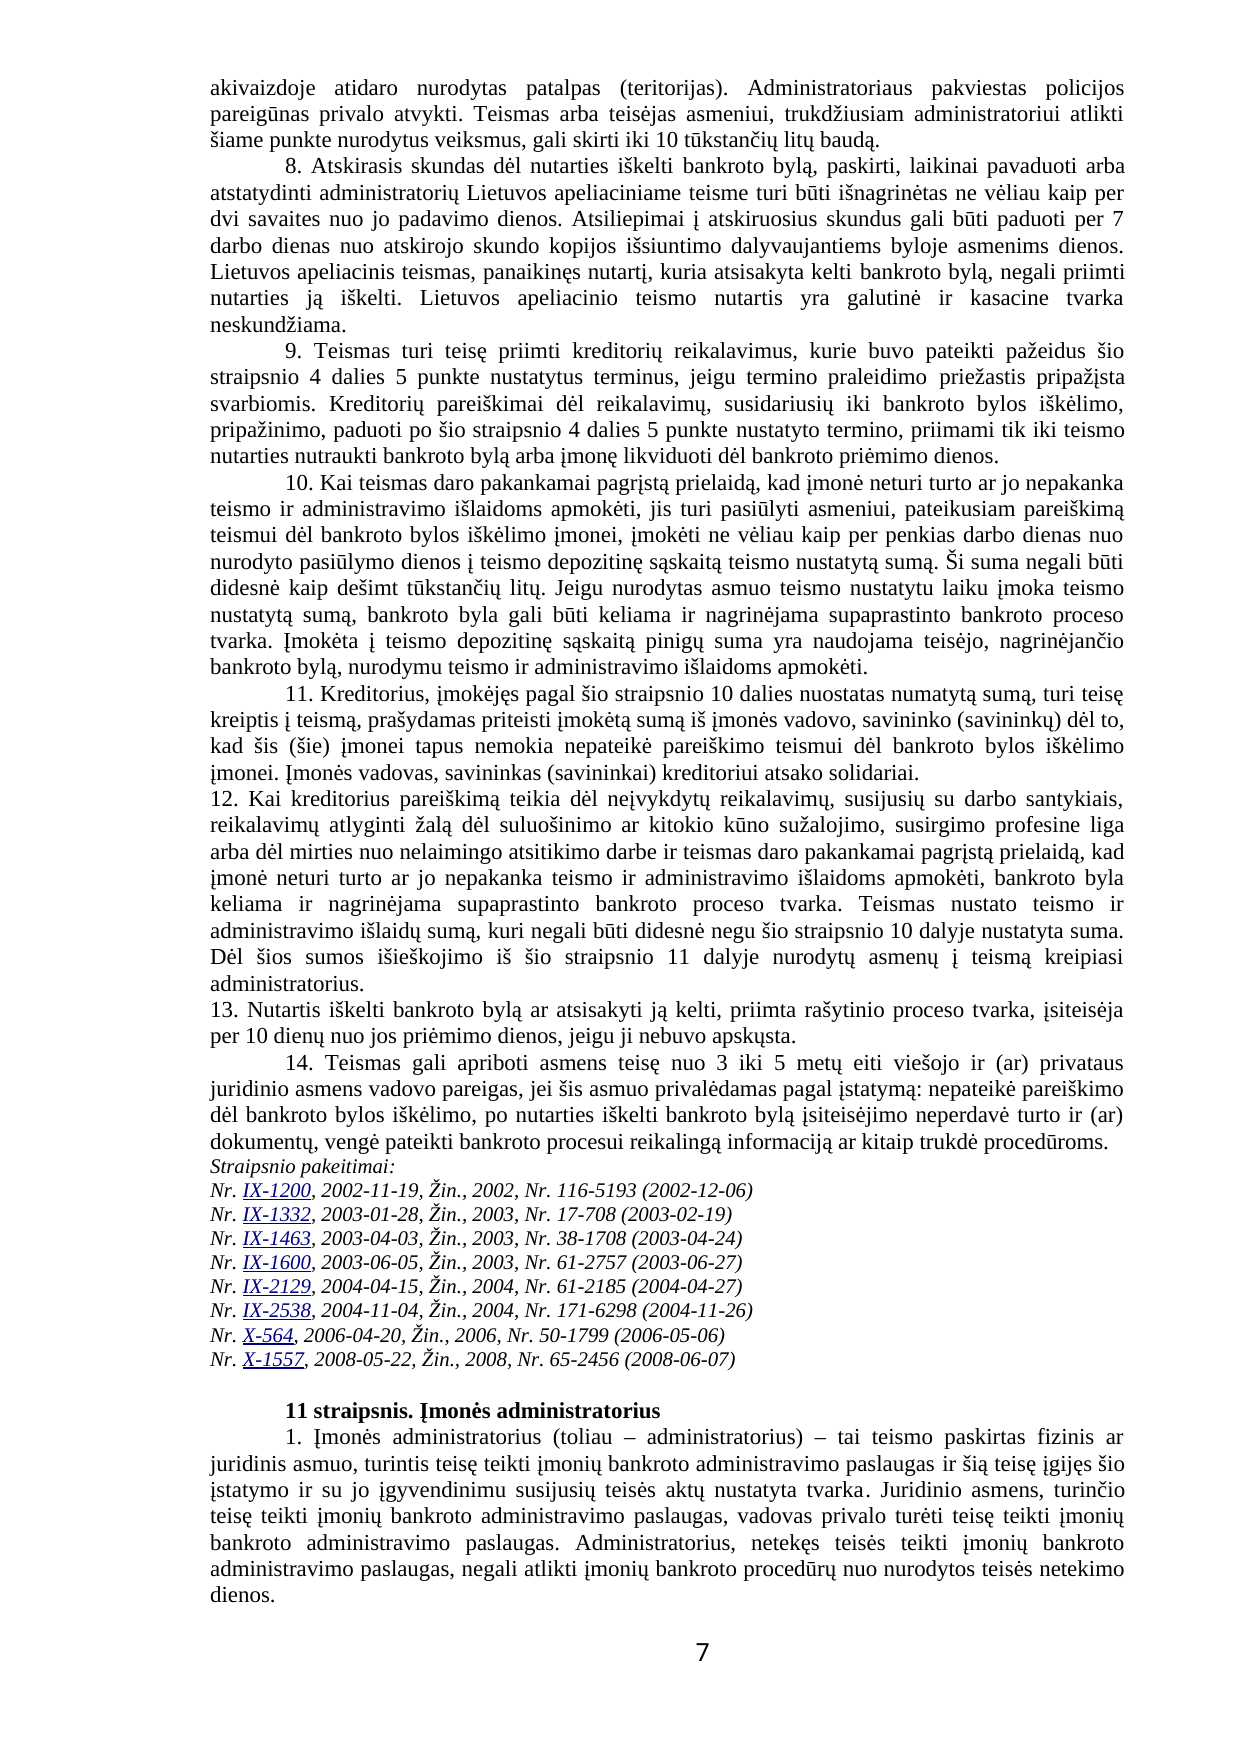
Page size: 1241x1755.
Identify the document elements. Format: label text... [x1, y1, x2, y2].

text 8. Atskirasis skundas dėl nutarties iškelti bankroto bylą, paskirti, laikinai pavaduoti arba atstatydinti administratorių Lietuvos apeliaciniame teisme turi būti išnagrinėtas ne vėliau kaip per dvi savaites nuo jo padavimo dienos. Atsiliepimai į atskiruosius skundus gali būti paduoti per 7 darbo dienas nuo atskirojo skundo kopijos išsiuntimo dalyvaujantiems byloje asmenims dienos. Lietuvos apeliacinis teismas, panaikinęs nutartį, kuria atsisakyta kelti bankroto bylą, negali priimti nutarties ją iškelti. Lietuvos apeliacinio teismo nutartis yra galutinė ir kasacine tvarka neskundžiama. [210, 153, 1126, 337]
text Nr. IX-1463, 2003-04-03, Žin., 2003, Nr. 38-1708 (2003-04-24) [210, 1226, 1126, 1250]
text Nr. IX-1332, 2003-01-28, Žin., 2003, Nr. 17-708 (2003-02-19) [210, 1202, 1126, 1226]
text 11. Kreditorius, įmokėjęs pagal šio straipsnio 10 dalies nuostatas numatytą sumą, turi teisę kreiptis į teismą, prašydamas priteisti įmokėtą sumą iš įmonės vadovo, savininko (savininkų) dėl to, kad šis (šie) įmonei tapus nemokia nepateikė pareiškimo teismui dėl bankroto bylos iškėlimo įmonei. Įmonės vadovas, savininkas (savininkai) kreditoriui atsako solidariai. [210, 680, 1126, 785]
text 12. Kai kreditorius pareiškimą teikia dėl neįvykdytų reikalavimų, susijusių su darbo santykiais, reikalavimų atlyginti žalą dėl suluošinimo ar kitokio kūno sužalojimo, susirgimo profesine liga arba dėl mirties nuo nelaimingo atsitikimo darbe ir teismas daro pakankamai pagrįstą prielaidą, kad įmonė neturi turto ar jo nepakanka teismo ir administravimo išlaidoms apmokėti, bankroto byla keliama ir nagrinėjama supaprastinto bankroto proceso tvarka. Teismas nustato teismo ir administravimo išlaidų sumą, kuri negali būti didesnė negu šio straipsnio 10 dalyje nustatyta suma. Dėl šios sumos išieškojimo iš šio straipsnio 11 dalyje nurodytų asmenų į teismą kreipiasi administratorius. [210, 785, 1126, 996]
text akivaizdoje atidaro nurodytas patalpas (teritorijas). Administratoriaus pakviestas policijos pareigūnas privalo atvykti. Teismas arba teisėjas asmeniui, trukdžiusiam administratoriui atlikti šiame punkte nurodytus veiksmus, gali skirti iki 10 tūkstančių litų baudą. [210, 73, 1126, 153]
text Nr. IX-2129, 2004-04-15, Žin., 2004, Nr. 61-2185 (2004-04-27) [210, 1274, 1126, 1298]
text Nr. IX-2538, 2004-11-04, Žin., 2004, Nr. 171-6298 (2004-11-26) [210, 1298, 1126, 1322]
text 13. Nutartis iškelti bankroto bylą ar atsisakyti ją kelti, priimta rašytinio proceso tvarka, įsiteisėja per 10 dienų nuo jos priėmimo dienos, jeigu ji nebuvo apskųsta. [210, 996, 1126, 1049]
text Straipsnio pakeitimai: [210, 1154, 1126, 1178]
subtitle 11 straipsnis. Įmonės administratorius [210, 1397, 1126, 1423]
text Nr. X-564, 2006-04-20, Žin., 2006, Nr. 50-1799 (2006-05-06) [210, 1322, 1126, 1347]
text 14. Teismas gali apriboti asmens teisę nuo 3 iki 5 metų eiti viešojo ir (ar) privataus juridinio asmens vadovo pareigas, jei šis asmuo privalėdamas pagal įstatymą: nepateikė pareiškimo dėl bankroto bylos iškėlimo, po nutarties iškelti bankroto bylą įsiteisėjimo neperdavė turto ir (ar) dokumentų, vengė pateikti bankroto procesui reikalingą informaciją ar kitaip trukdė procedūroms. [210, 1049, 1126, 1154]
text 10. Kai teismas daro pakankamai pagrįstą prielaidą, kad įmonė neturi turto ar jo nepakanka teismo ir administravimo išlaidoms apmokėti, jis turi pasiūlyti asmeniui, pateikusiam pareiškimą teismui dėl bankroto bylos iškėlimo įmonei, įmokėti ne vėliau kaip per penkias darbo dienas nuo nurodyto pasiūlymo dienos į teismo depozitinę sąskaitą teismo nustatytą sumą. Ši suma negali būti didesnė kaip dešimt tūkstančių litų. Jeigu nurodytas asmuo teismo nustatytu laiku įmoka teismo nustatytą sumą, bankroto byla gali būti keliama ir nagrinėjama supaprastinto bankroto proceso tvarka. Įmokėta į teismo depozitinę sąskaitą pinigų suma yra naudojama teisėjo, nagrinėjančio bankroto bylą, nurodymu teismo ir administravimo išlaidoms apmokėti. [210, 469, 1126, 680]
subtitle 9. Teismas turi teisę priimti kreditorių reikalavimus, kurie buvo pateikti pažeidus šio straipsnio 4 dalies 5 punkte nustatytus terminus, jeigu termino praleidimo priežastis pripažįsta svarbiomis. Kreditorių pareiškimai dėl reikalavimų, susidariusių iki bankroto bylos iškėlimo, pripažinimo, paduoti po šio straipsnio 4 dalies 5 punkte nustatyto termino, priimami tik iki teismo nutarties nutraukti bankroto bylą arba įmonę likviduoti dėl bankroto priėmimo dienos. [210, 337, 1126, 469]
text Nr. IX-1600, 2003-06-05, Žin., 2003, Nr. 61-2757 (2003-06-27) [210, 1250, 1126, 1274]
text Nr. IX-1200, 2002-11-19, Žin., 2002, Nr. 116-5193 (2002-12-06) [210, 1178, 1126, 1202]
text 1. Įmonės administratorius (toliau – administratorius) – tai teismo paskirtas fizinis ar juridinis asmuo, turintis teisę teikti įmonių bankroto administravimo paslaugas ir šią teisę įgijęs šio įstatymo ir su jo įgyvendinimu susijusių teisės aktų nustatyta tvarka. Juridinio asmens, turinčio teisę teikti įmonių bankroto administravimo paslaugas, vadovas privalo turėti teisę teikti įmonių bankroto administravimo paslaugas. Administratorius, netekęs teisės teikti įmonių bankroto administravimo paslaugas, negali atlikti įmonių bankroto procedūrų nuo nurodytos teisės netekimo dienos. [210, 1423, 1126, 1608]
text Nr. X-1557, 2008-05-22, Žin., 2008, Nr. 65-2456 (2008-06-07) [210, 1347, 1126, 1371]
